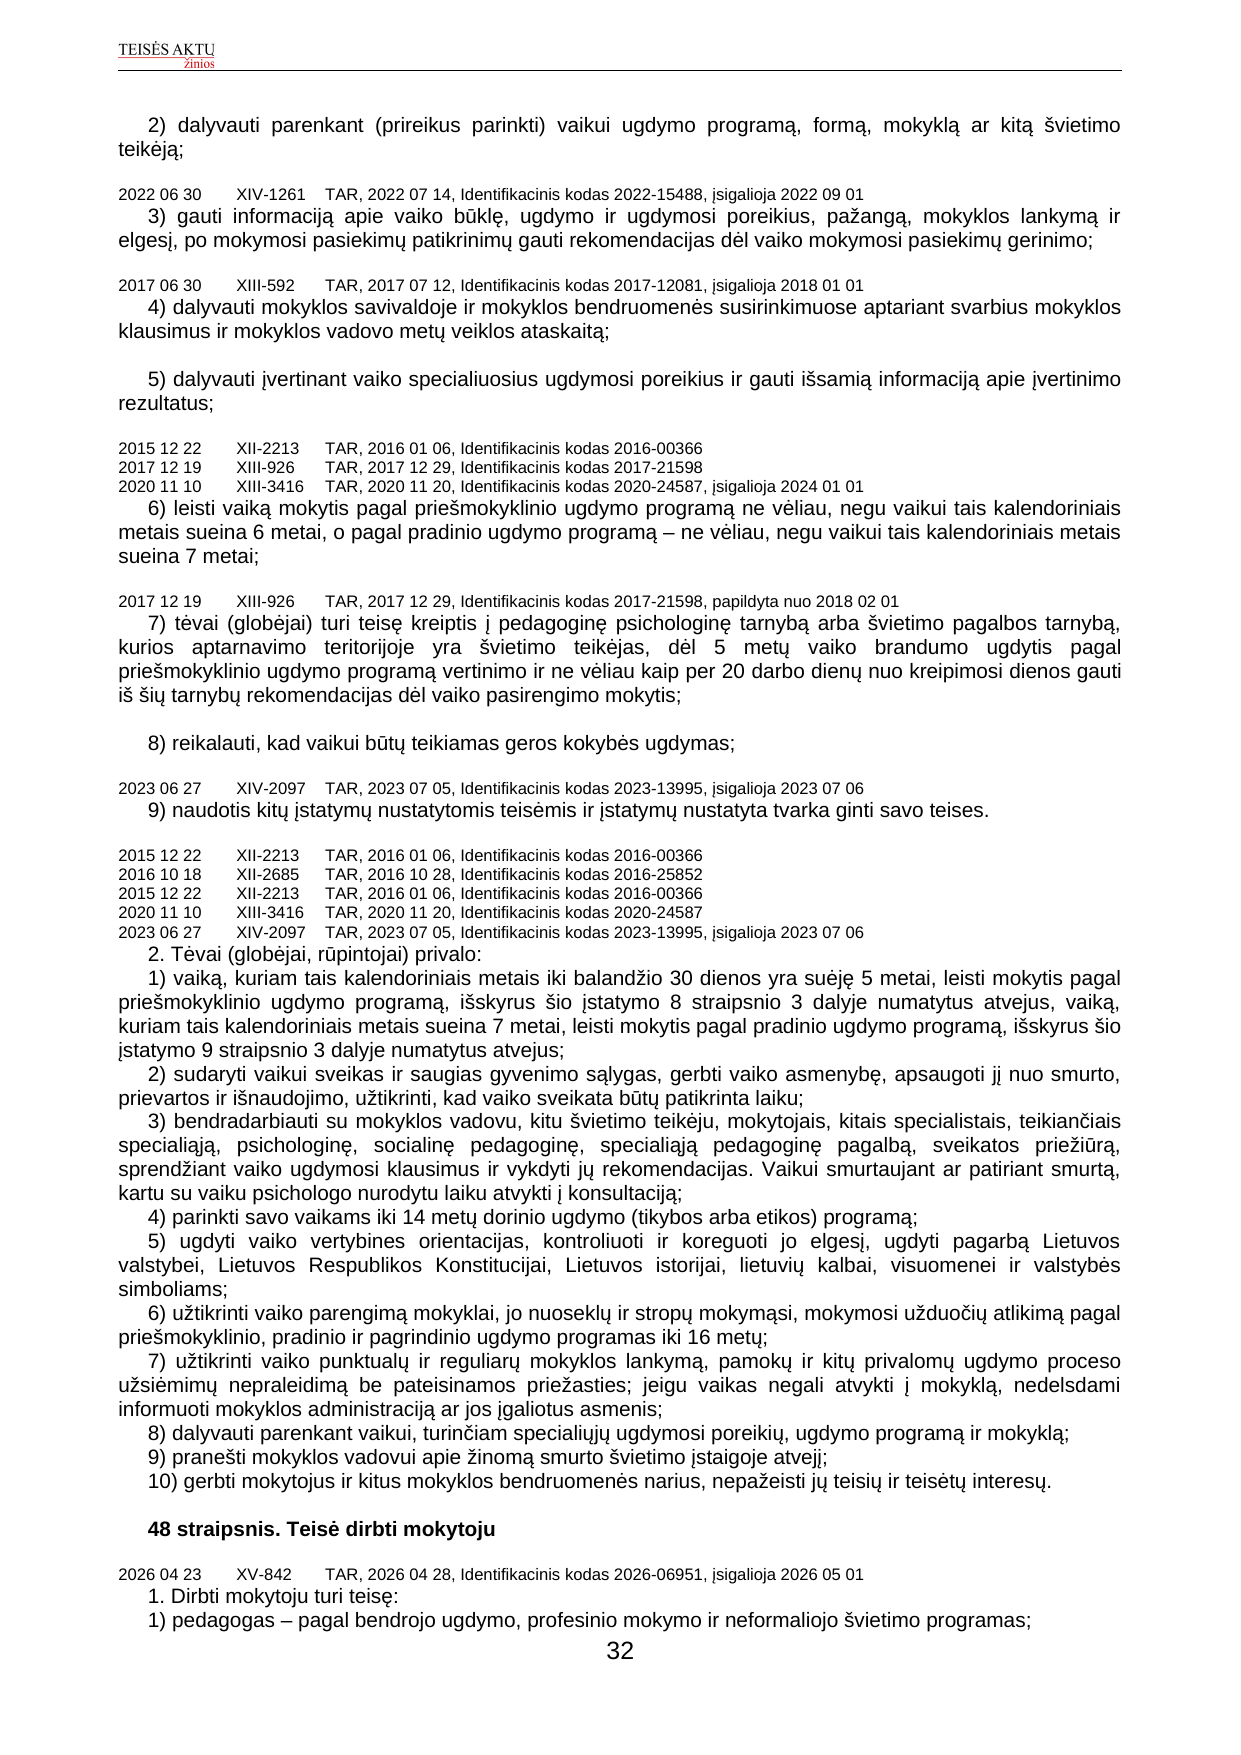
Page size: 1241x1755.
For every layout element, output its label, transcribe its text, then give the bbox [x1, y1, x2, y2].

text 4) dalyvauti mokyklos savivaldoje ir mokyklos bendruomenės susirinkimuose aptariant svarbius mokyklos klausimus ir mokyklos vadovo metų veiklos ataskaitą; [118, 295, 1122, 343]
text 4) parinkti savo vaikams iki 14 metų dorinio ugdymo (tikybos arba etikos) programą; [118, 1205, 1122, 1229]
text 5) dalyvauti įvertinant vaiko specialiuosius ugdymosi poreikius ir gauti išsamią informaciją apie įvertinimo rezultatus; [118, 367, 1122, 414]
text 6) leisti vaiką mokytis pagal priešmokyklinio ugdymo programą ne vėliau, negu vaikui tais kalendoriniais metais sueina 6 metai, o pagal pradinio ugdymo programą – ne vėliau, negu vaikui tais kalendoriniais metais sueina 7 metai; [118, 496, 1122, 568]
text 3) gauti informaciją apie vaiko būklę, ugdymo ir ugdymosi poreikius, pažangą, mokyklos lankymą ir elgesį, po mokymosi pasiekimų patikrinimų gauti rekomendacijas dėl vaiko mokymosi pasiekimų gerinimo; [118, 204, 1122, 252]
text 2017 12 19 XIII-926 TAR, 2017 12 29, Identifikacinis kodas 2017-21598 [118, 458, 1122, 477]
text 8) dalyvauti parenkant vaikui, turinčiam specialiųjų ugdymosi poreikių, ugdymo programą ir mokyklą; [118, 1421, 1122, 1445]
text 2017 06 30 XIII-592 TAR, 2017 07 12, Identifikacinis kodas 2017-12081, įsigalioja 2018 01 01 [118, 276, 1122, 295]
text 3) bendradarbiauti su mokyklos vadovu, kitu švietimo teikėju, mokytojais, kitais specialistais, teikiančiais specialiąją, psichologinę, socialinę pedagoginę, specialiąją pedagoginę pagalbą, sveikatos priežiūrą, sprendžiant vaiko ugdymosi klausimus ir vykdyti jų rekomendacijas. Vaikui smurtaujant ar patiriant smurtą, kartu su vaiku psichologo nurodytu laiku atvykti į konsultaciją; [118, 1109, 1122, 1205]
text 10) gerbti mokytojus ir kitus mokyklos bendruomenės narius, nepažeisti jų teisių ir teisėtų interesų. [118, 1469, 1122, 1493]
text 7) užtikrinti vaiko punktualų ir reguliarų mokyklos lankymą, pamokų ir kitų privalomų ugdymo proceso užsiėmimų nepraleidimą be pateisinamos priežasties; jeigu vaikas negali atvykti į mokyklą, nedelsdami informuoti mokyklos administraciją ar jos įgaliotus asmenis; [118, 1349, 1122, 1421]
text 2016 10 18 XII-2685 TAR, 2016 10 28, Identifikacinis kodas 2016-25852 [118, 865, 1122, 884]
text 1. Dirbti mokytoju turi teisę: [118, 1584, 1122, 1608]
text 1) vaiką, kuriam tais kalendoriniais metais iki balandžio 30 dienos yra suėję 5 metai, leisti mokytis pagal priešmokyklinio ugdymo programą, išskyrus šio įstatymo 8 straipsnio 3 dalyje numatytus atvejus, vaiką, kuriam tais kalendoriniais metais sueina 7 metai, leisti mokytis pagal pradinio ugdymo programą, išskyrus šio įstatymo 9 straipsnio 3 dalyje numatytus atvejus; [118, 966, 1122, 1061]
text 2015 12 22 XII-2213 TAR, 2016 01 06, Identifikacinis kodas 2016-00366 [118, 438, 1122, 458]
text 2022 06 30 XIV-1261 TAR, 2022 07 14, Identifikacinis kodas 2022-15488, įsigalioja 2022 09 01 [118, 184, 1122, 204]
text 2015 12 22 XII-2213 TAR, 2016 01 06, Identifikacinis kodas 2016-00366 [118, 884, 1122, 903]
text 1) pedagogas – pagal bendrojo ugdymo, profesinio mokymo ir neformaliojo švietimo programas; [118, 1608, 1122, 1632]
text 2. Tėvai (globėjai, rūpintojai) privalo: [118, 942, 1122, 966]
text 2020 11 10 XIII-3416 TAR, 2020 11 20, Identifikacinis kodas 2020-24587, įsigalioja 2024 01 01 [118, 477, 1122, 496]
text 48 straipsnis. Teisė dirbti mokytoju [118, 1517, 1122, 1541]
text 6) užtikrinti vaiko parengimą mokyklai, jo nuoseklų ir stropų mokymąsi, mokymosi užduočių atlikimą pagal priešmokyklinio, pradinio ir pagrindinio ugdymo programas iki 16 metų; [118, 1301, 1122, 1349]
text 2020 11 10 XIII-3416 TAR, 2020 11 20, Identifikacinis kodas 2020-24587 [118, 903, 1122, 922]
text 2017 12 19 XIII-926 TAR, 2017 12 29, Identifikacinis kodas 2017-21598, papildyta nuo 2018 02 01 [118, 592, 1122, 611]
text 2023 06 27 XIV-2097 TAR, 2023 07 05, Identifikacinis kodas 2023-13995, įsigalioja 2023 07 06 [118, 779, 1122, 798]
text 2) dalyvauti parenkant (prireikus parinkti) vaikui ugdymo programą, formą, mokyklą ar kitą švietimo teikėją; [118, 113, 1122, 161]
text 2) sudaryti vaikui sveikas ir saugias gyvenimo sąlygas, gerbti vaiko asmenybę, apsaugoti jį nuo smurto, prievartos ir išnaudojimo, užtikrinti, kad vaiko sveikata būtų patikrinta laiku; [118, 1061, 1122, 1109]
text 2026 04 23 XV-842 TAR, 2026 04 28, Identifikacinis kodas 2026-06951, įsigalioja 2026 05 01 [118, 1564, 1122, 1584]
text 5) ugdyti vaiko vertybines orientacijas, kontroliuoti ir koreguoti jo elgesį, ugdyti pagarbą Lietuvos valstybei, Lietuvos Respublikos Konstitucijai, Lietuvos istorijai, lietuvių kalbai, visuomenei ir valstybės simboliams; [118, 1229, 1122, 1301]
text 2023 06 27 XIV-2097 TAR, 2023 07 05, Identifikacinis kodas 2023-13995, įsigalioja 2023 07 06 [118, 922, 1122, 942]
text 9) naudotis kitų įstatymų nustatytomis teisėmis ir įstatymų nustatyta tvarka ginti savo teises. [118, 798, 1122, 822]
text 7) tėvai (globėjai) turi teisę kreiptis į pedagoginę psichologinę tarnybą arba švietimo pagalbos tarnybą, kurios aptarnavimo teritorijoje yra švietimo teikėjas, dėl 5 metų vaiko brandumo ugdytis pagal priešmokyklinio ugdymo programą vertinimo ir ne vėliau kaip per 20 darbo dienų nuo kreipimosi dienos gauti iš šių tarnybų rekomendacijas dėl vaiko pasirengimo mokytis; [118, 611, 1122, 707]
text 2015 12 22 XII-2213 TAR, 2016 01 06, Identifikacinis kodas 2016-00366 [118, 846, 1122, 865]
text 9) pranešti mokyklos vadovui apie žinomą smurto švietimo įstaigoje atvejį; [118, 1445, 1122, 1469]
text 8) reikalauti, kad vaikui būtų teikiamas geros kokybės ugdymas; [118, 731, 1122, 755]
